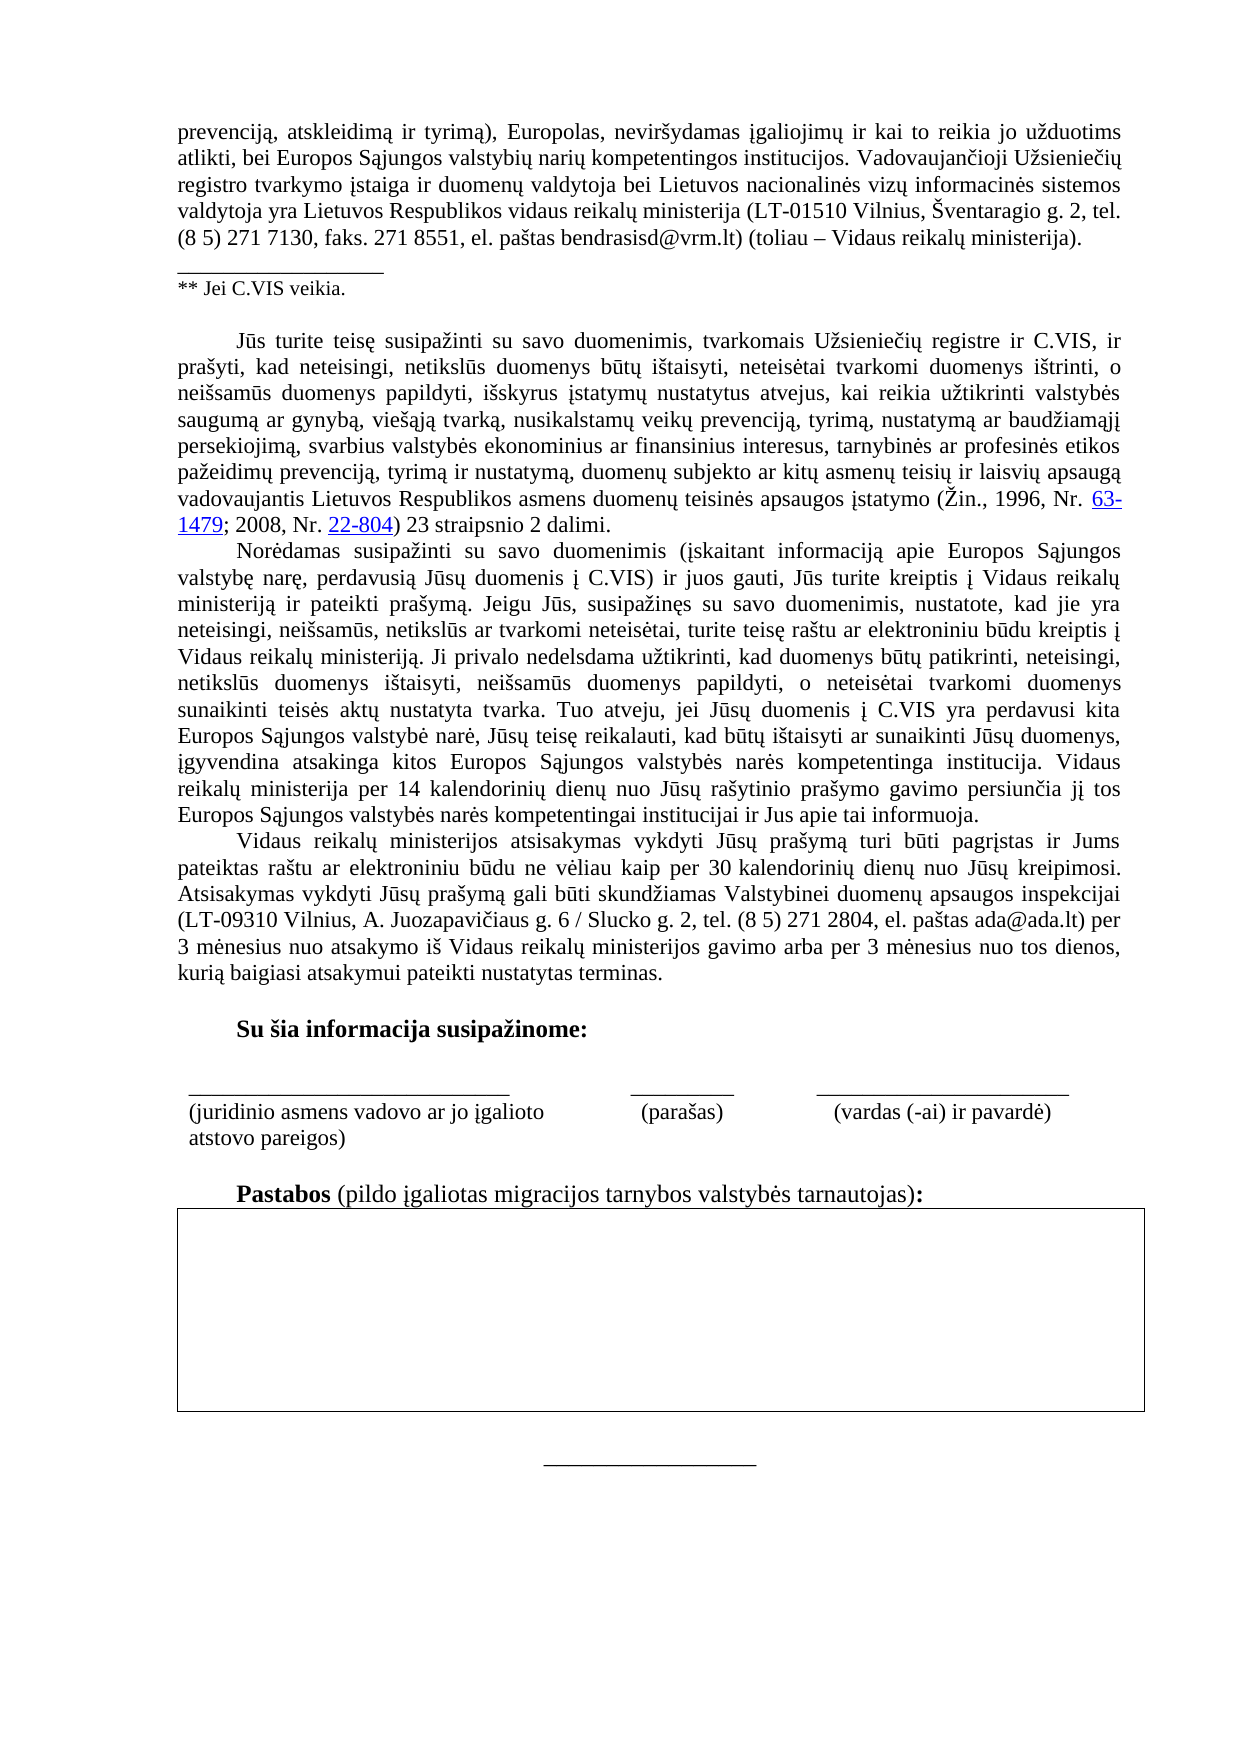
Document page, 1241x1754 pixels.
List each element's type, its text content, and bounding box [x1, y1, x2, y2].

table_header ____________________________ (juridinio asmens vadovo ar jo įgalioto atstovo pareigos) [177, 1072, 601, 1151]
text Su šia informacija susipažinome: [177, 1014, 1122, 1043]
table_header [178, 1209, 1144, 1411]
table_header _________ (parašas) [601, 1072, 763, 1151]
text _________________ [177, 1440, 1122, 1469]
text __________________ [177, 250, 1122, 276]
text Jūs turite teisę susipažinti su savo duomenimis, tvarkomais Užsieniečių registre ir C.VIS, ir prašyti, kad neteisingi, netikslūs duomenys būtų ištaisyti, neteisėtai tvarkomi duomenys ištrinti, o neišsamūs duomenys papildyti, išskyrus įstatymų nustatytus atvejus, kai reikia užtikrinti valstybės saugumą ar gynybą, viešąją tvarką, nusikalstamų veikų prevenciją, tyrimą, nustatymą ar baudžiamąjį persekiojimą, svarbius valstybės ekonominius ar finansinius interesus, tarnybinės ar profesinės etikos pažeidimų prevenciją, tyrimą ir nustatymą, duomenų subjekto ar kitų asmenų teisių ir laisvių apsaugą vadovaujantis Lietuvos Respublikos asmens duomenų teisinės apsaugos įstatymo (Žin., 1996, Nr. 63-1479; 2008, Nr. 22-804) 23 straipsnio 2 dalimi. [177, 327, 1122, 537]
text prevenciją, atskleidimą ir tyrimą), Europolas, neviršydamas įgaliojimų ir kai to reikia jo užduotims atlikti, bei Europos Sąjungos valstybių narių kompetentingos institucijos. Vadovaujančioji Užsieniečių registro tvarkymo įstaiga ir duomenų valdytoja bei Lietuvos nacionalinės vizų informacinės sistemos valdytoja yra Lietuvos Respublikos vidaus reikalų ministerija (LT-01510 Vilnius, Šventaragio g. 2, tel. (8 5) 271 7130, faks. 271 8551, el. paštas bendrasisd@vrm.lt) (toliau – Vidaus reikalų ministerija). [177, 118, 1122, 250]
text Vidaus reikalų ministerijos atsisakymas vykdyti Jūsų prašymą turi būti pagrįstas ir Jums pateiktas raštu ar elektroniniu būdu ne vėliau kaip per 30 kalendorinių dienų nuo Jūsų kreipimosi. Atsisakymas vykdyti Jūsų prašymą gali būti skundžiamas Valstybinei duomenų apsaugos inspekcijai (LT-09310 Vilnius, A. Juozapavičiaus g. 6 / Slucko g. 2, tel. (8 5) 271 2804, el. paštas ada@ada.lt) per 3 mėnesius nuo atsakymo iš Vidaus reikalų ministerijos gavimo arba per 3 mėnesius nuo tos dienos, kurią baigiasi atsakymui pateikti nustatytas terminas. [177, 827, 1122, 986]
text Norėdamas susipažinti su savo duomenimis (įskaitant informaciją apie Europos Sąjungos valstybę narę, perdavusią Jūsų duomenis į C.VIS) ir juos gauti, Jūs turite kreiptis į Vidaus reikalų ministeriją ir pateikti prašymą. Jeigu Jūs, susipažinęs su savo duomenimis, nustatote, kad jie yra neteisingi, neišsamūs, netikslūs ar tvarkomi neteisėtai, turite teisę raštu ar elektroniniu būdu kreiptis į Vidaus reikalų ministeriją. Ji privalo nedelsdama užtikrinti, kad duomenys būtų patikrinti, neteisingi, netikslūs duomenys ištaisyti, neišsamūs duomenys papildyti, o neteisėtai tvarkomi duomenys sunaikinti teisės aktų nustatyta tvarka. Tuo atveju, jei Jūsų duomenis į C.VIS yra perdavusi kita Europos Sąjungos valstybė narė, Jūsų teisę reikalauti, kad būtų ištaisyti ar sunaikinti Jūsų duomenys, įgyvendina atsakinga kitos Europos Sąjungos valstybės narės kompetentinga institucija. Vidaus reikalų ministerija per 14 kalendorinių dienų nuo Jūsų rašytinio prašymo gavimo persiunčia jį tos Europos Sąjungos valstybės narės kompetentingai institucijai ir Jus apie tai informuoja. [177, 537, 1122, 827]
table_header ______________________ (vardas (-ai) ir pavardė) [764, 1072, 1122, 1151]
text Pastabos (pildo įgaliotas migracijos tarnybos valstybės tarnautojas): [177, 1179, 1122, 1208]
text ** Jei C.VIS veikia. [177, 276, 1122, 300]
